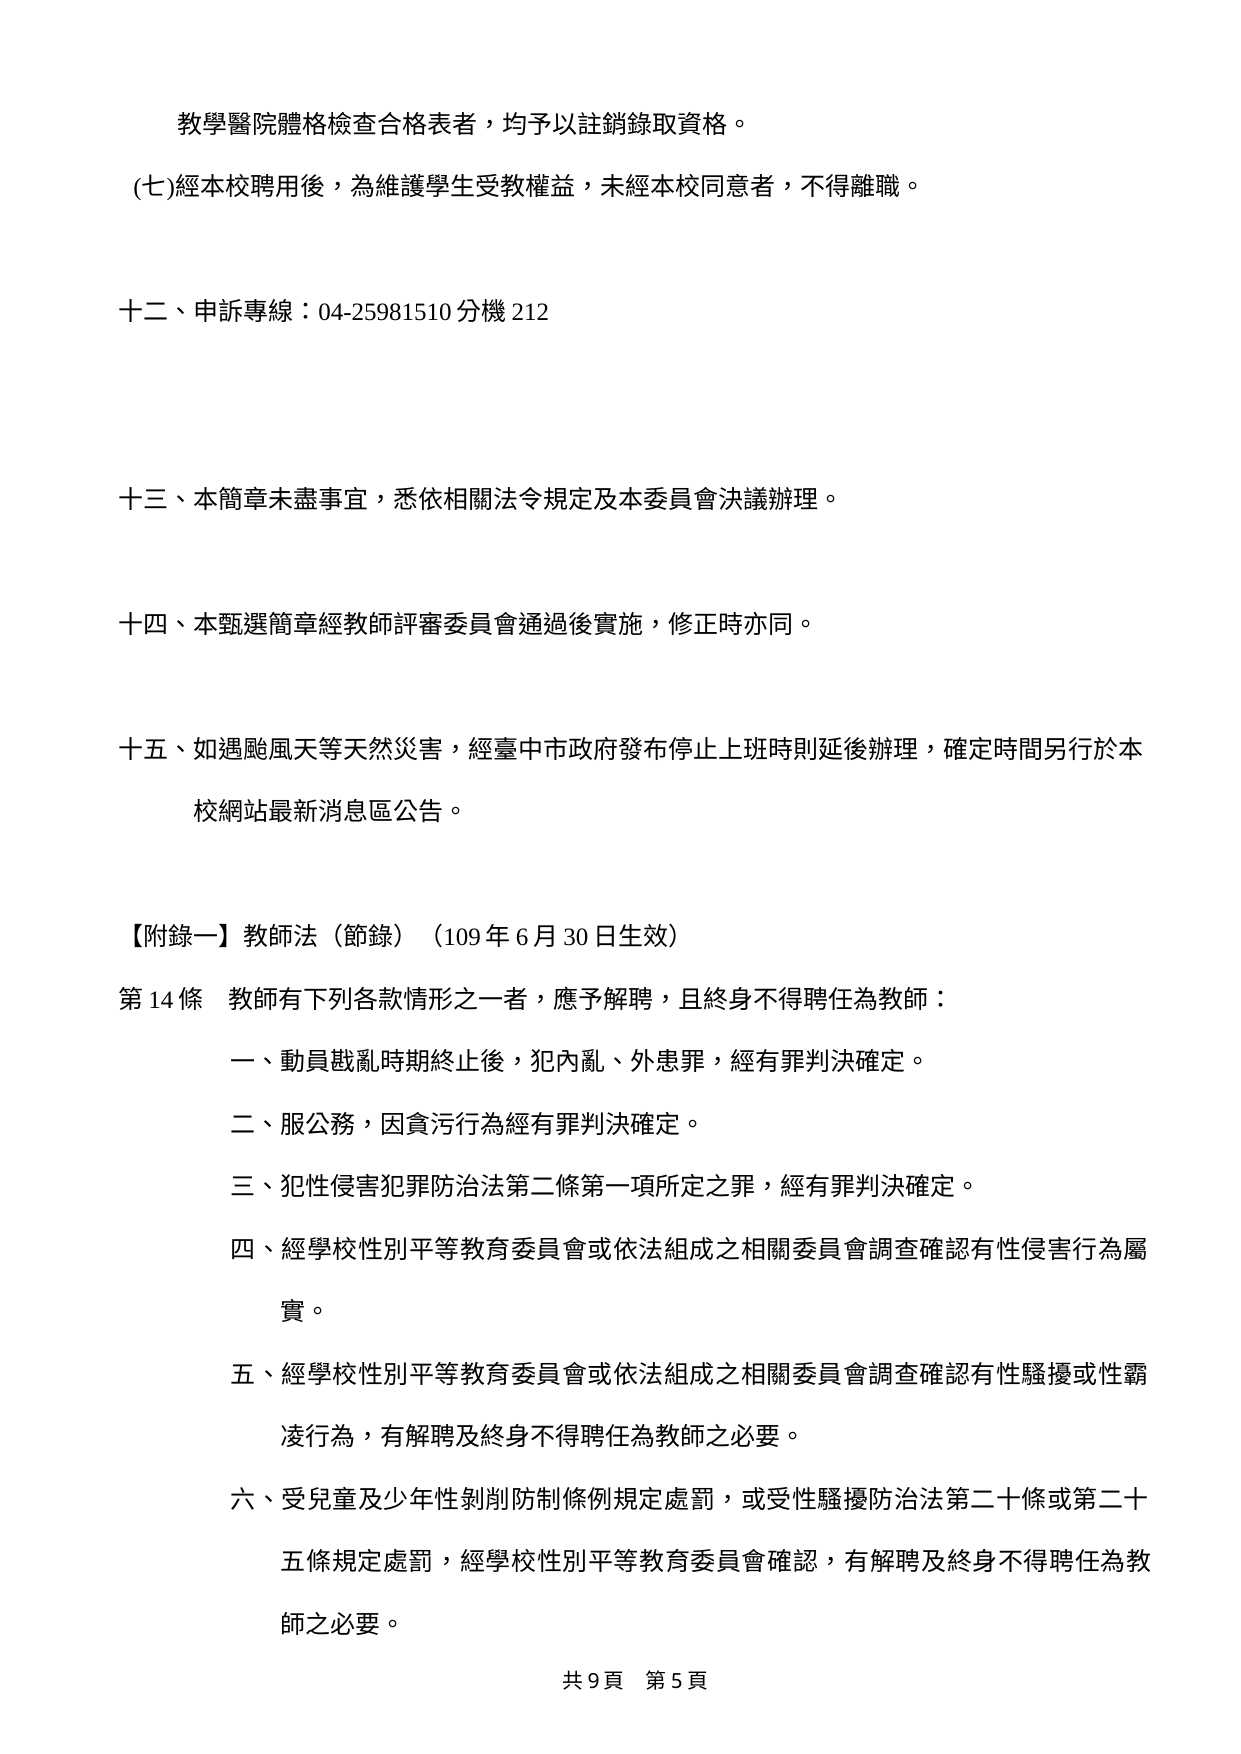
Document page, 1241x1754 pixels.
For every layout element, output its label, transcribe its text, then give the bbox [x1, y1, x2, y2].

text 二、服公務，因貪污行為經有罪判決確定。 [230, 1081, 1152, 1143]
text 一、動員戡亂時期終止後，犯內亂、外患罪，經有罪判決確定。 [118, 1018, 1152, 1081]
text 十二、申訴專線：04-25981510分機212 [118, 268, 1152, 331]
text 五、經學校性別平等教育委員會或依法組成之相關委員會調查確認有性騷擾或性霸凌行為，有解聘及終身不得聘任為教師之必要。 [230, 1331, 1152, 1456]
text 十五、如遇颱風天等天然災害，經臺中市政府發布停止上班時則延後辦理，確定時間另行於本校網站最新消息區公告。 [118, 706, 1152, 831]
text 教學醫院體格檢查合格表者，均予以註銷錄取資格。 [119, 81, 1152, 143]
text 十四、本甄選簡章經教師評審委員會通過後實施，修正時亦同。 [118, 581, 1152, 643]
text 十三、本簡章未盡事宜，悉依相關法令規定及本委員會決議辦理。 [118, 456, 1152, 518]
text 第14條 教師有下列各款情形之一者，應予解聘，且終身不得聘任為教師： [118, 956, 1152, 1018]
text 四、經學校性別平等教育委員會或依法組成之相關委員會調查確認有性侵害行為屬實。 [230, 1206, 1152, 1331]
text 三、犯性侵害犯罪防治法第二條第一項所定之罪，經有罪判決確定。 [230, 1143, 1152, 1206]
text 六、受兒童及少年性剝削防制條例規定處罰，或受性騷擾防治法第二十條或第二十五條規定處罰，經學校性別平等教育委員會確認，有解聘及終身不得聘任為教師之必要。 [230, 1456, 1152, 1643]
text (七)經本校聘用後，為維護學生受教權益，未經本校同意者，不得離職。 [118, 143, 1152, 206]
text 【附錄一】教師法（節錄）（109年6月30日生效） [118, 893, 1152, 956]
